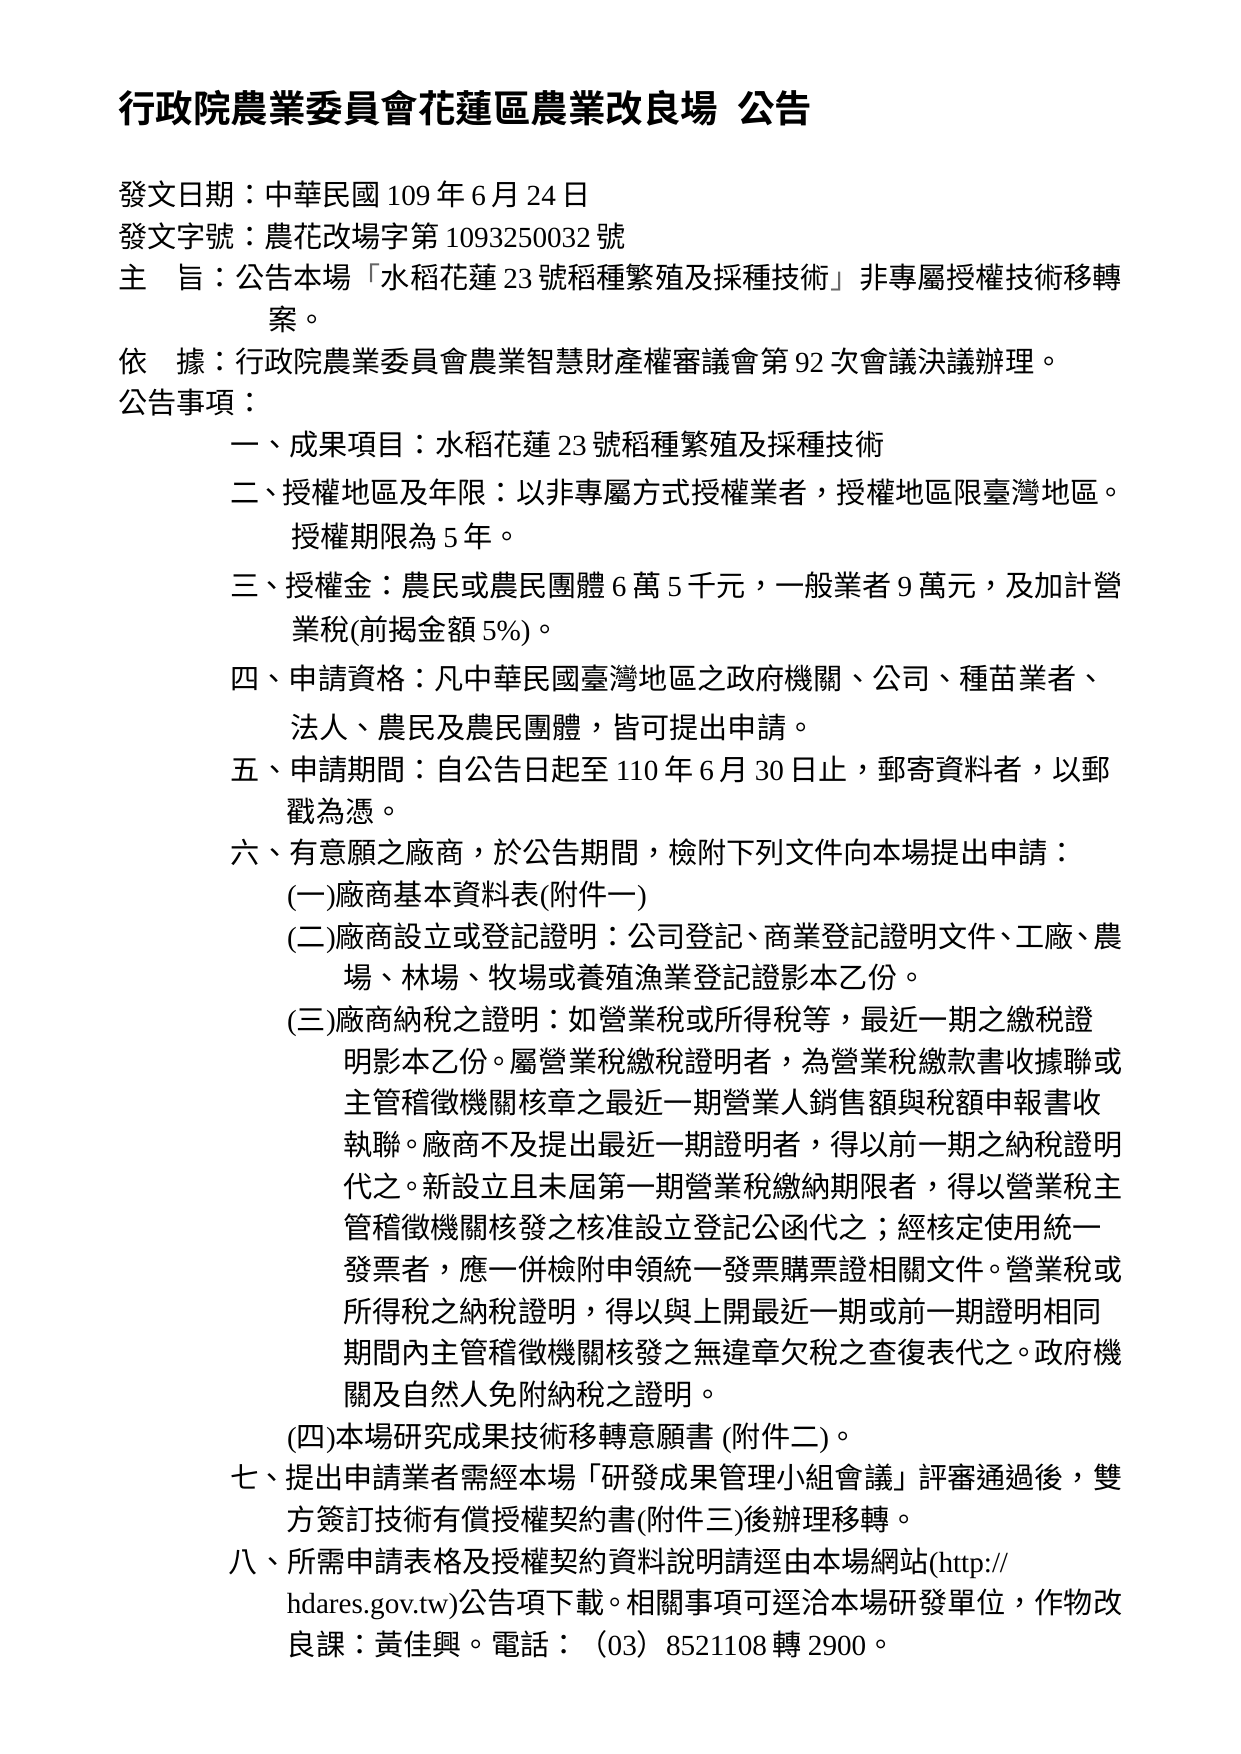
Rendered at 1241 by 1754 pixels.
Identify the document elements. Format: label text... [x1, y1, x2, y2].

text 三、授權金：農民或農民團體6萬5千元，一般業者9萬元，及加計營業稅(前揭金額5%)。 [230, 562, 1122, 649]
text 八、所需申請表格及授權契約資料說明請逕由本場網站(http:// hdares.gov.tw)公告項下載。相關事項可逕洽本場研發單位，作物改良課：黃佳興。電話：（03）8521108轉2900。 [229, 1539, 1122, 1664]
text 公告事項： [118, 380, 1122, 422]
text (四)本場研究成果技術移轉意願書 (附件二)。 [287, 1414, 1122, 1455]
text 依 據：行政院農業委員會農業智慧財產權審議會第92次會議決議辦理。 [118, 339, 1122, 380]
text 一、成果項目：水稻花蓮23號稻種繁殖及採種技術 [231, 422, 1122, 464]
text 行政院農業委員會花蓮區農業改良場 公告 [118, 89, 1122, 130]
text 六、有意願之廠商，於公告期間，檢附下列文件向本場提出申請： [231, 830, 1122, 872]
text 法人、農民及農民團體，皆可提出申請。 [290, 703, 1122, 747]
text 四、申請資格：凡中華民國臺灣地區之政府機關、公司、種苗業者、 [230, 654, 1122, 698]
text 發文字號：農花改場字第1093250032號 [118, 214, 1122, 255]
text 七、提出申請業者需經本場「研發成果管理小組會議」評審通過後，雙方簽訂技術有償授權契約書(附件三)後辦理移轉。 [231, 1455, 1122, 1539]
text 發文日期：中華民國109年6月24日 [118, 172, 1122, 214]
text 五、申請期間：自公告日起至110年6月30日止，郵寄資料者，以郵戳為憑。 [231, 747, 1122, 830]
text (一)廠商基本資料表(附件一) [287, 872, 1122, 914]
text (二)廠商設立或登記證明：公司登記、商業登記證明文件、工廠、農場、林場、牧場或養殖漁業登記證影本乙份。 [287, 914, 1122, 997]
text 二、授權地區及年限：以非專屬方式授權業者，授權地區限臺灣地區。授權期限為5年。 [230, 469, 1122, 556]
text (三)廠商納稅之證明：如營業稅或所得稅等，最近一期之繳税證明影本乙份。屬營業稅繳稅證明者，為營業稅繳款書收據聯或主管稽徵機關核章之最近一期營業人銷售額與稅額申報書收執聯。廠商不及提出最近一期證明者，得以前一期之納稅證明代之。新設立且未屆第一期營業稅繳納期限者，得以營業稅主管稽徵機關核發之核准設立登記公函代之；經核定使用統一發票者，應一併檢附申領統一發票購票證相關文件。營業稅或所得稅之納稅證明，得以與上開最近一期或前一期證明相同期間內主管稽徵機關核發之無違章欠稅之查復表代之。政府機關及自然人免附納稅之證明。 [287, 997, 1122, 1414]
text 主 旨：公告本場「水稻花蓮23號稻種繁殖及採種技術」非專屬授權技術移轉案。 [118, 255, 1122, 339]
